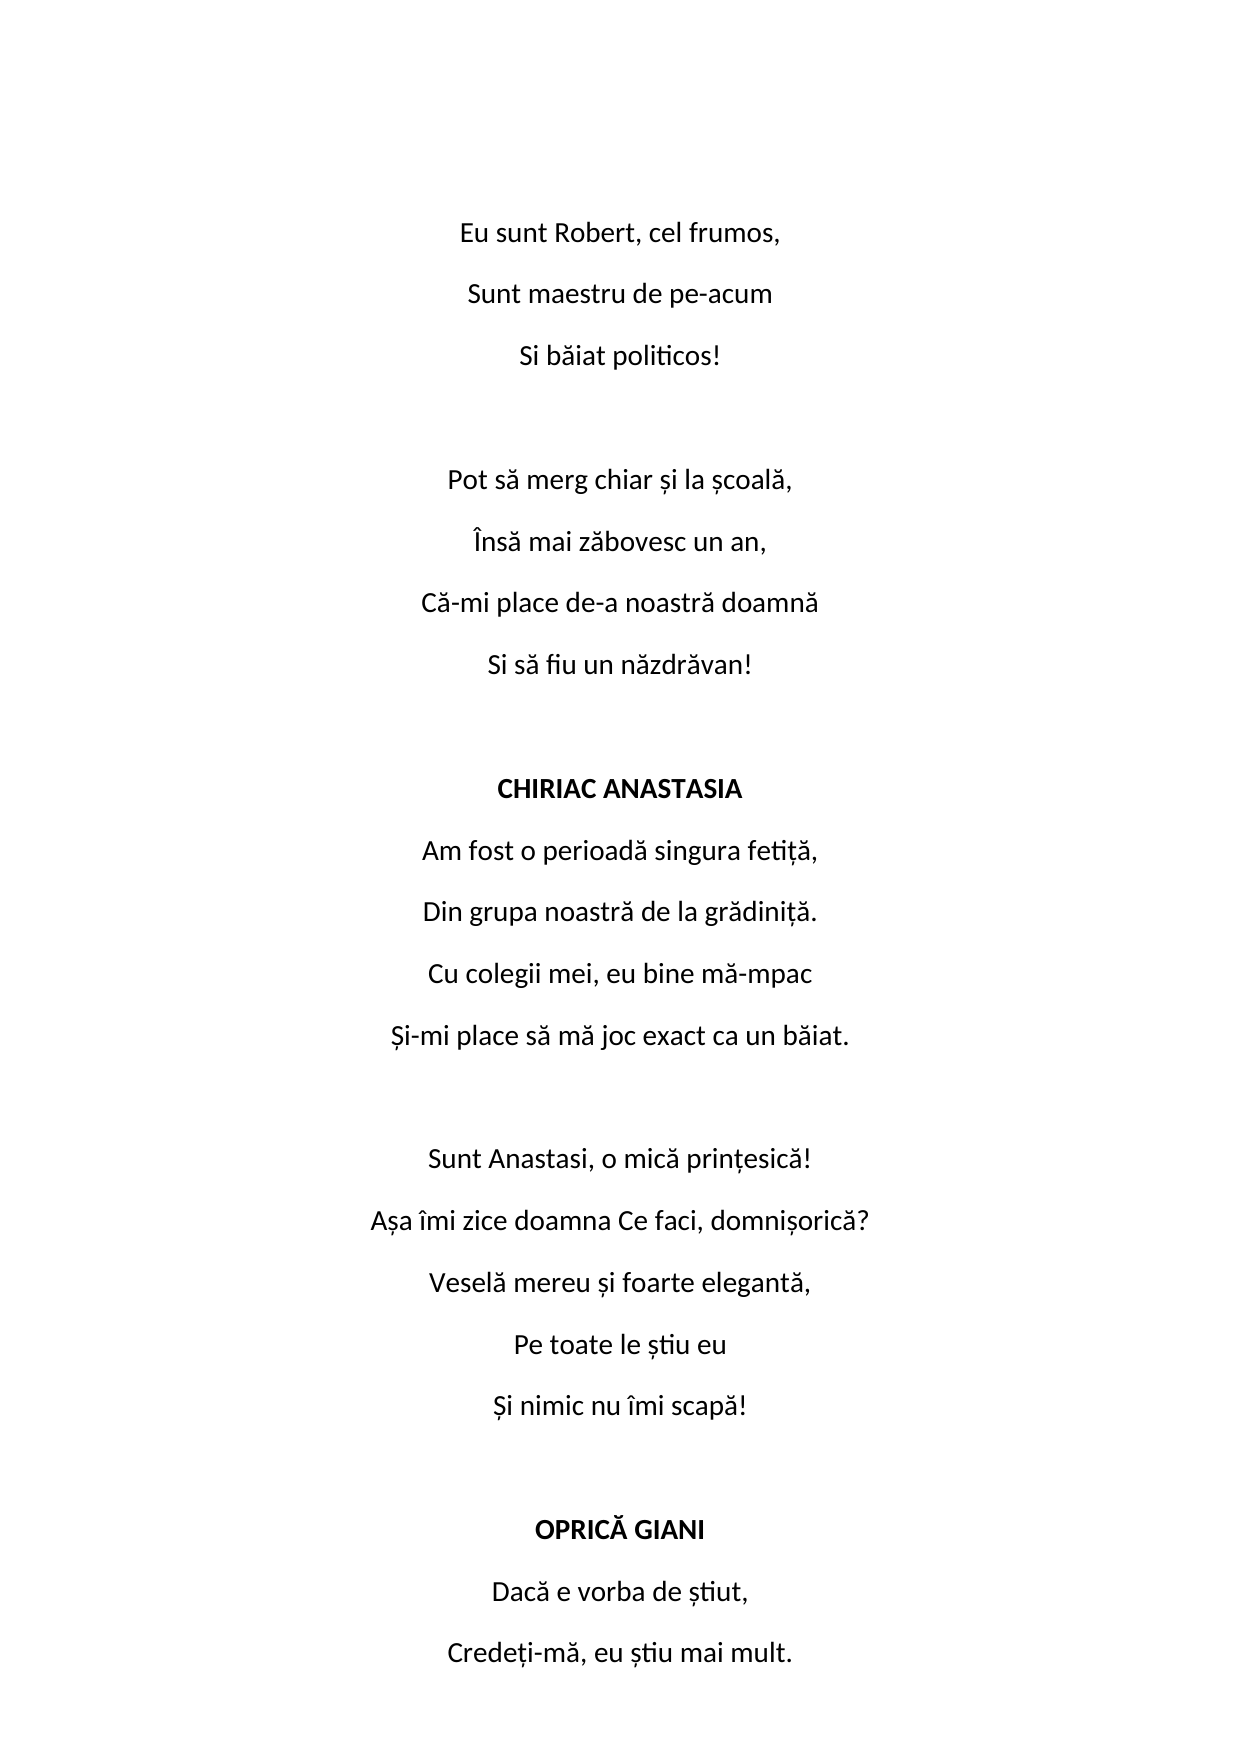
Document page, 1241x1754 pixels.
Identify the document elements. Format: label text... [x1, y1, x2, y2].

text Sunt Anastasi, o mică prințesică! [148, 1140, 1093, 1176]
text Cu colegii mei, eu bine mă-mpac [148, 955, 1093, 991]
text Veselă mereu și foarte elegantă, [148, 1264, 1093, 1299]
text Credeți-mă, eu știu mai mult. [148, 1634, 1093, 1670]
text Si să fiu un năzdrăvan! [148, 646, 1093, 682]
text OPRICĂ GIANI [148, 1511, 1093, 1547]
text CHIRIAC ANASTASIA [148, 770, 1093, 805]
text Dacă e vorba de știut, [148, 1573, 1093, 1608]
text Pot să merg chiar și la școală, [148, 461, 1093, 497]
text Am fost o perioadă singura fetiță, [148, 832, 1093, 867]
text Eu sunt Robert, cel frumos, [148, 214, 1093, 249]
text Si băiat politicos! [148, 337, 1093, 373]
text Și-mi place să mă joc exact ca un băiat. [148, 1017, 1093, 1052]
text Și nimic nu îmi scapă! [148, 1387, 1093, 1423]
text Însă mai zăbovesc un an, [148, 523, 1093, 558]
text Sunt maestru de pe-acum [148, 276, 1093, 311]
text Că-mi place de-a noastră doamnă [148, 584, 1093, 620]
text Din grupa noastră de la grădiniță. [148, 893, 1093, 929]
text Pe toate le știu eu [148, 1326, 1093, 1361]
text Așa îmi zice doamna Ce faci, domnișorică? [148, 1202, 1093, 1238]
